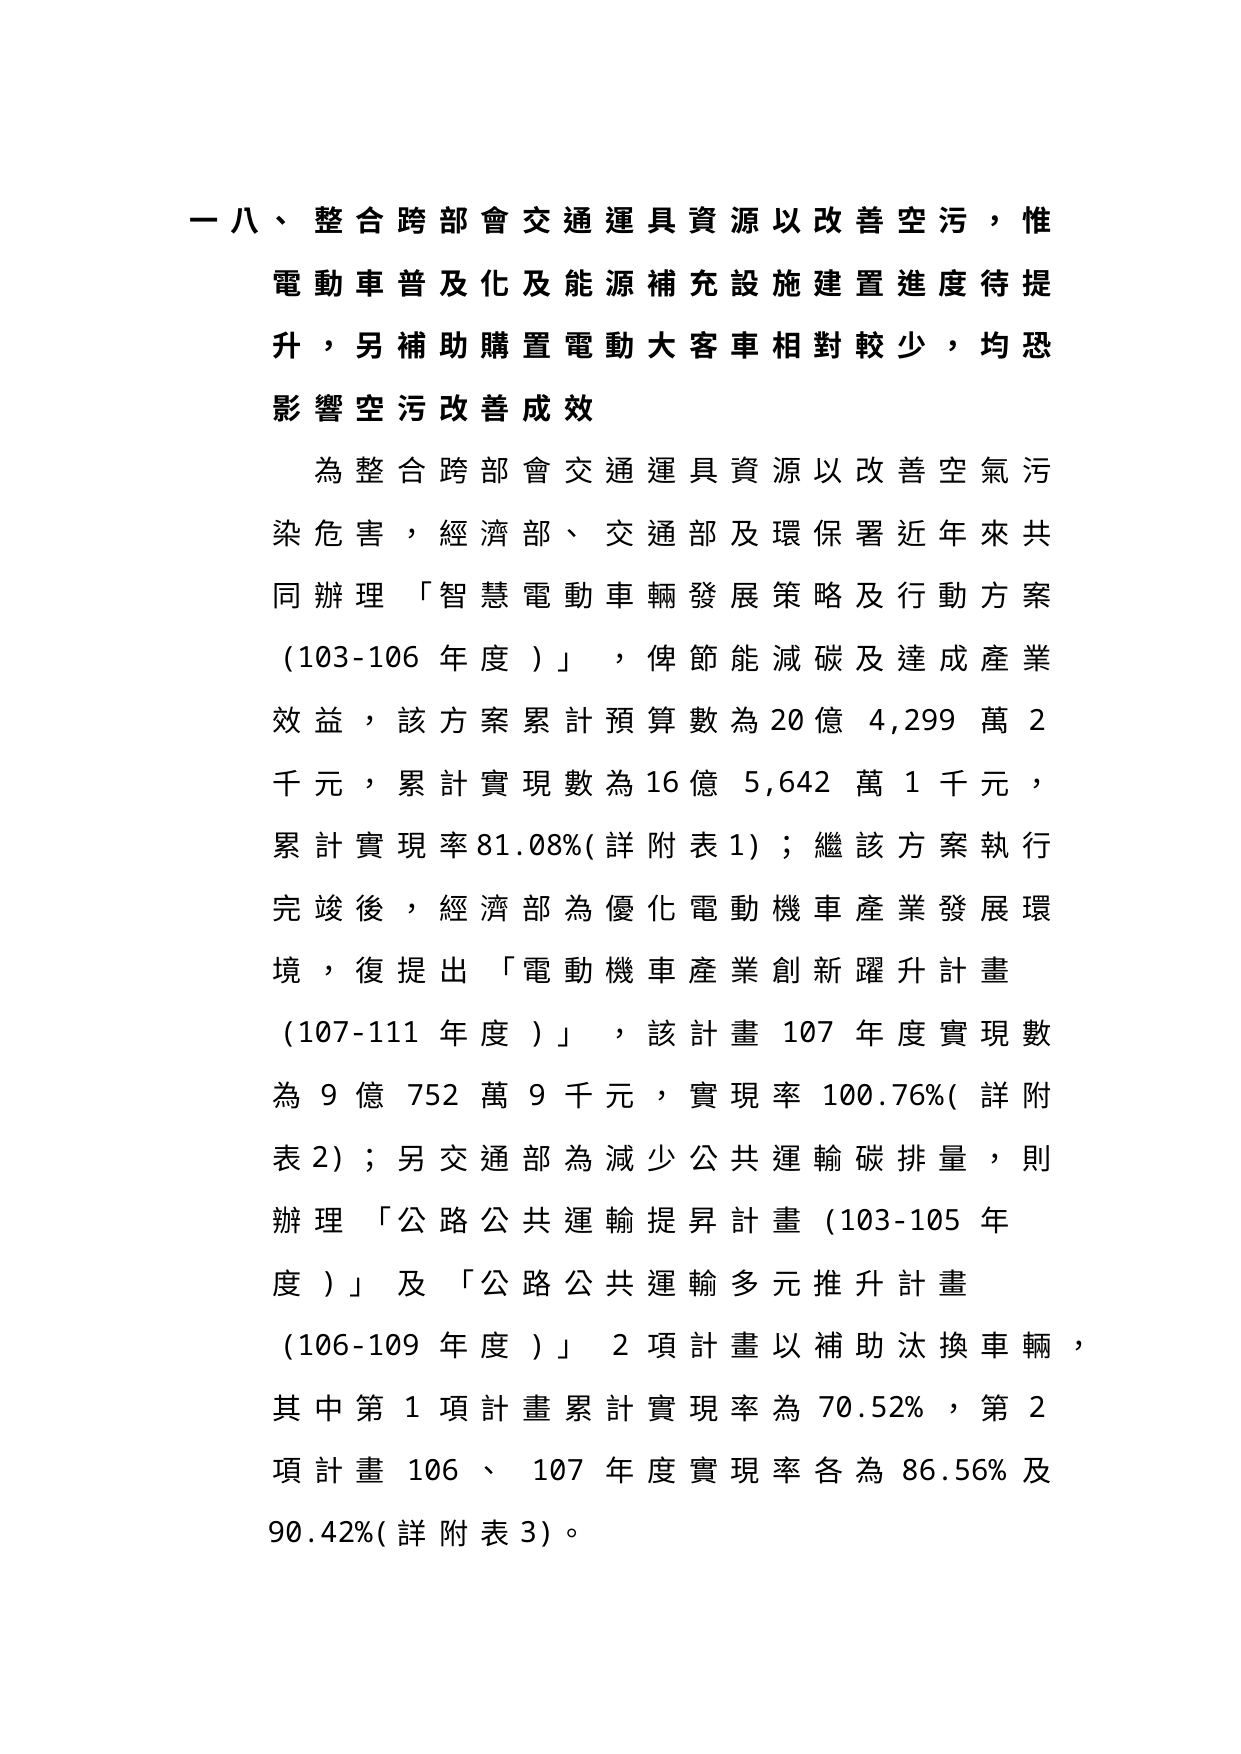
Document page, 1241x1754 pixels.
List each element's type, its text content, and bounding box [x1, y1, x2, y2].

text 一八、整合跨部會交通運具資源以改善空污，惟電動車普及化及能源補充設施建置進度待提升，另補助購置電動大客車相對較少，均恐影響空污改善成效 [183, 177, 1058, 427]
text 為整合跨部會交通運具資源以改善空氣污染危害，經濟部、交通部及環保署近年來共同辦理「智慧電動車輛發展策略及行動方案(103-106年度)」，俾節能減碳及達成產業效益，該方案累計預算數為20億4,299萬2千元，累計實現數為16億5,642萬1千元，累計實現率81.08%(詳附表1)；繼該方案執行完竣後，經濟部為優化電動機車產業發展環境，復提出「電動機車產業創新躍升計畫(107-111年度)」，該計畫107年度實現數為9億752萬9千元，實現率100.76%(詳附表2)；另交通部為減少公共運輸碳排量，則辦理「公路公共運輸提昇計畫(103-105年度)」及「公路公共運輸多元推升計畫(106-109年度)」2項計畫以補助汰換車輛，其中第1項計畫累計實現率為70.52%，第2項計畫106、107年度實現率各為86.56%及90.42%(詳附表3)。 [242, 427, 1058, 1552]
